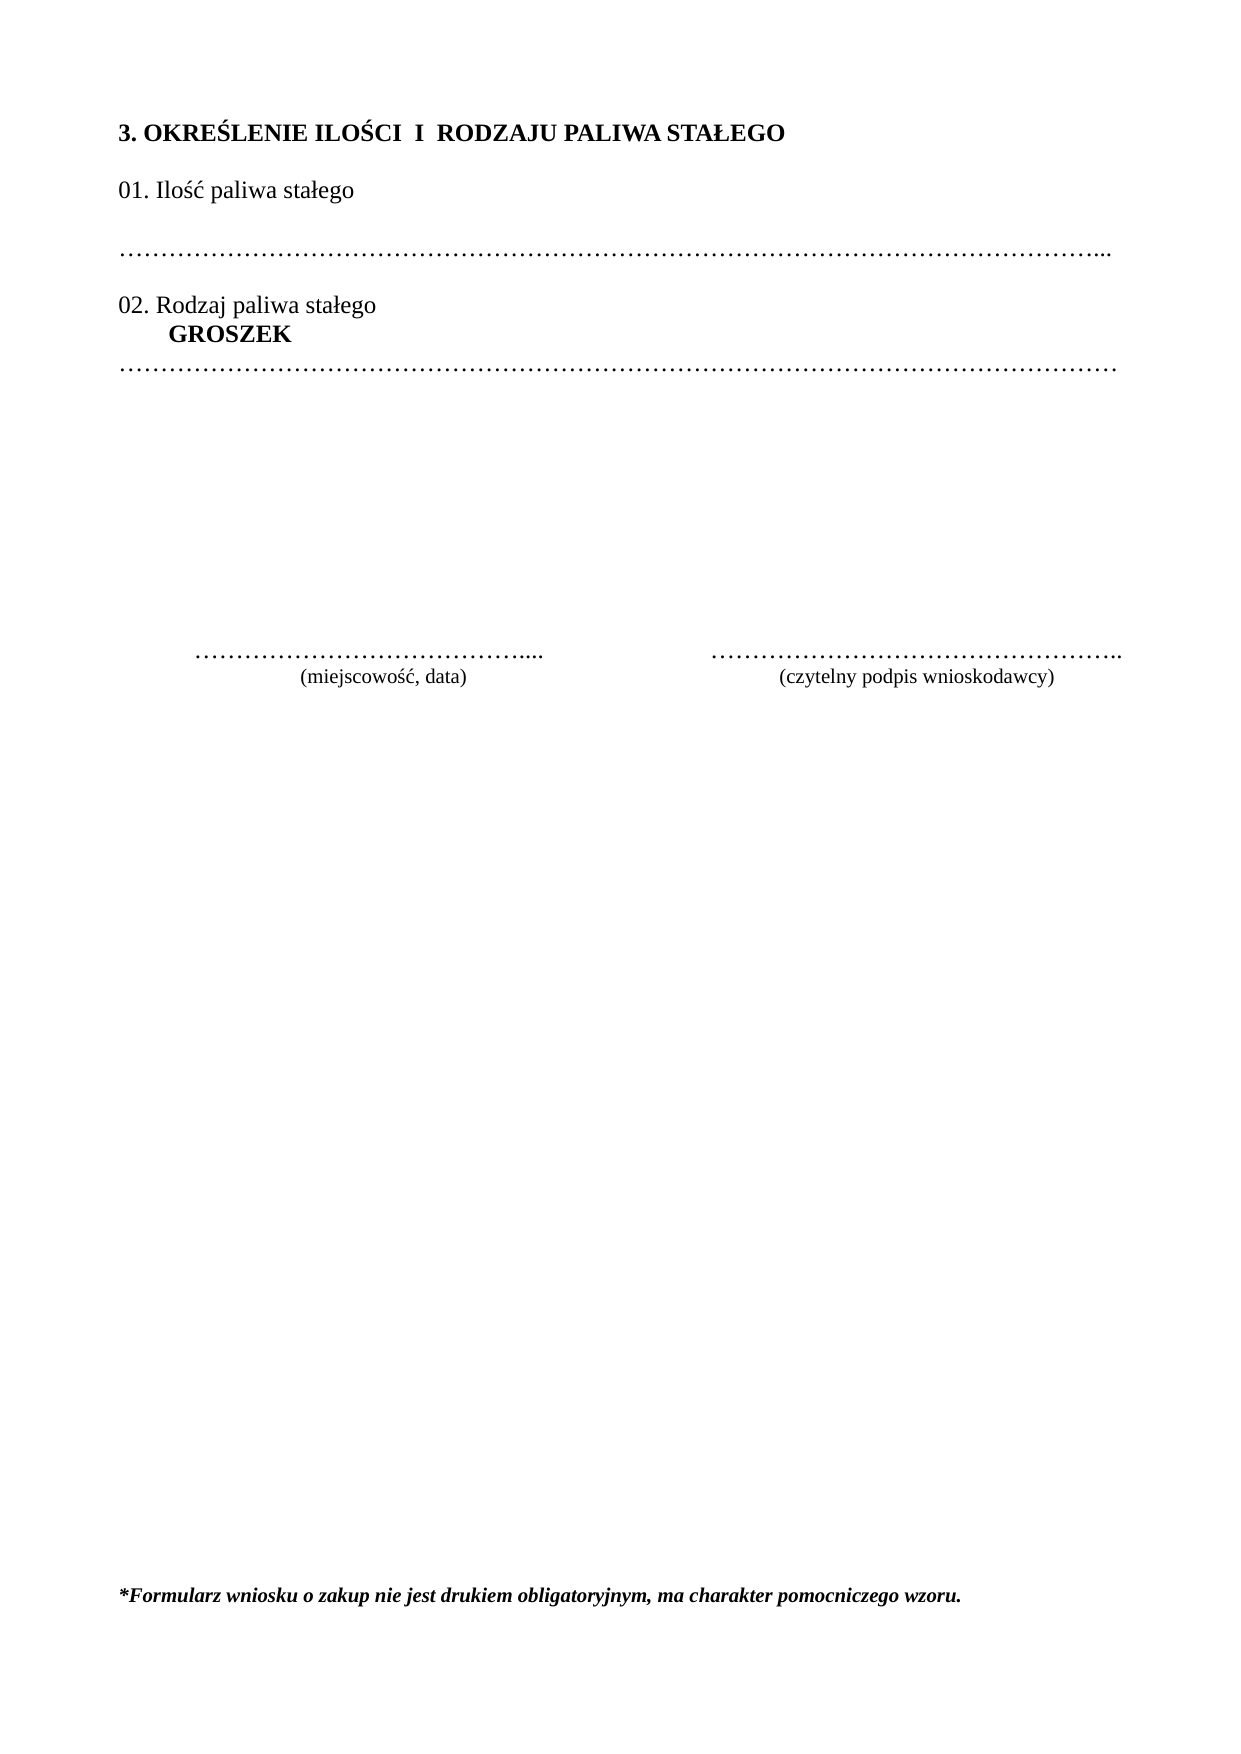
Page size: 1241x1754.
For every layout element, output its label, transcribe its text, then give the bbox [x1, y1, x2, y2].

text 02. Rodzaj paliwa stałego [118, 291, 1122, 319]
text ………………………………….... ………………………………………….. [118, 636, 1122, 664]
text 01. Ilość paliwa stałego [118, 176, 1122, 204]
text GROSZEK [118, 319, 1122, 348]
text (miejscowość, data) (czytelny podpis wnioskodawcy) [118, 664, 1122, 688]
text *Formularz wniosku o zakup nie jest drukiem obligatoryjnym, ma charakter pomocniczego wzoru. [118, 1579, 1122, 1607]
text ………………………………………………………………………………………………………… [118, 348, 1122, 377]
text ………………………………………………………………………………………………………... [118, 233, 1122, 262]
text 3. OKREŚLENIE ILOŚCI I RODZAJU PALIWA STAŁEGO [118, 118, 1122, 147]
